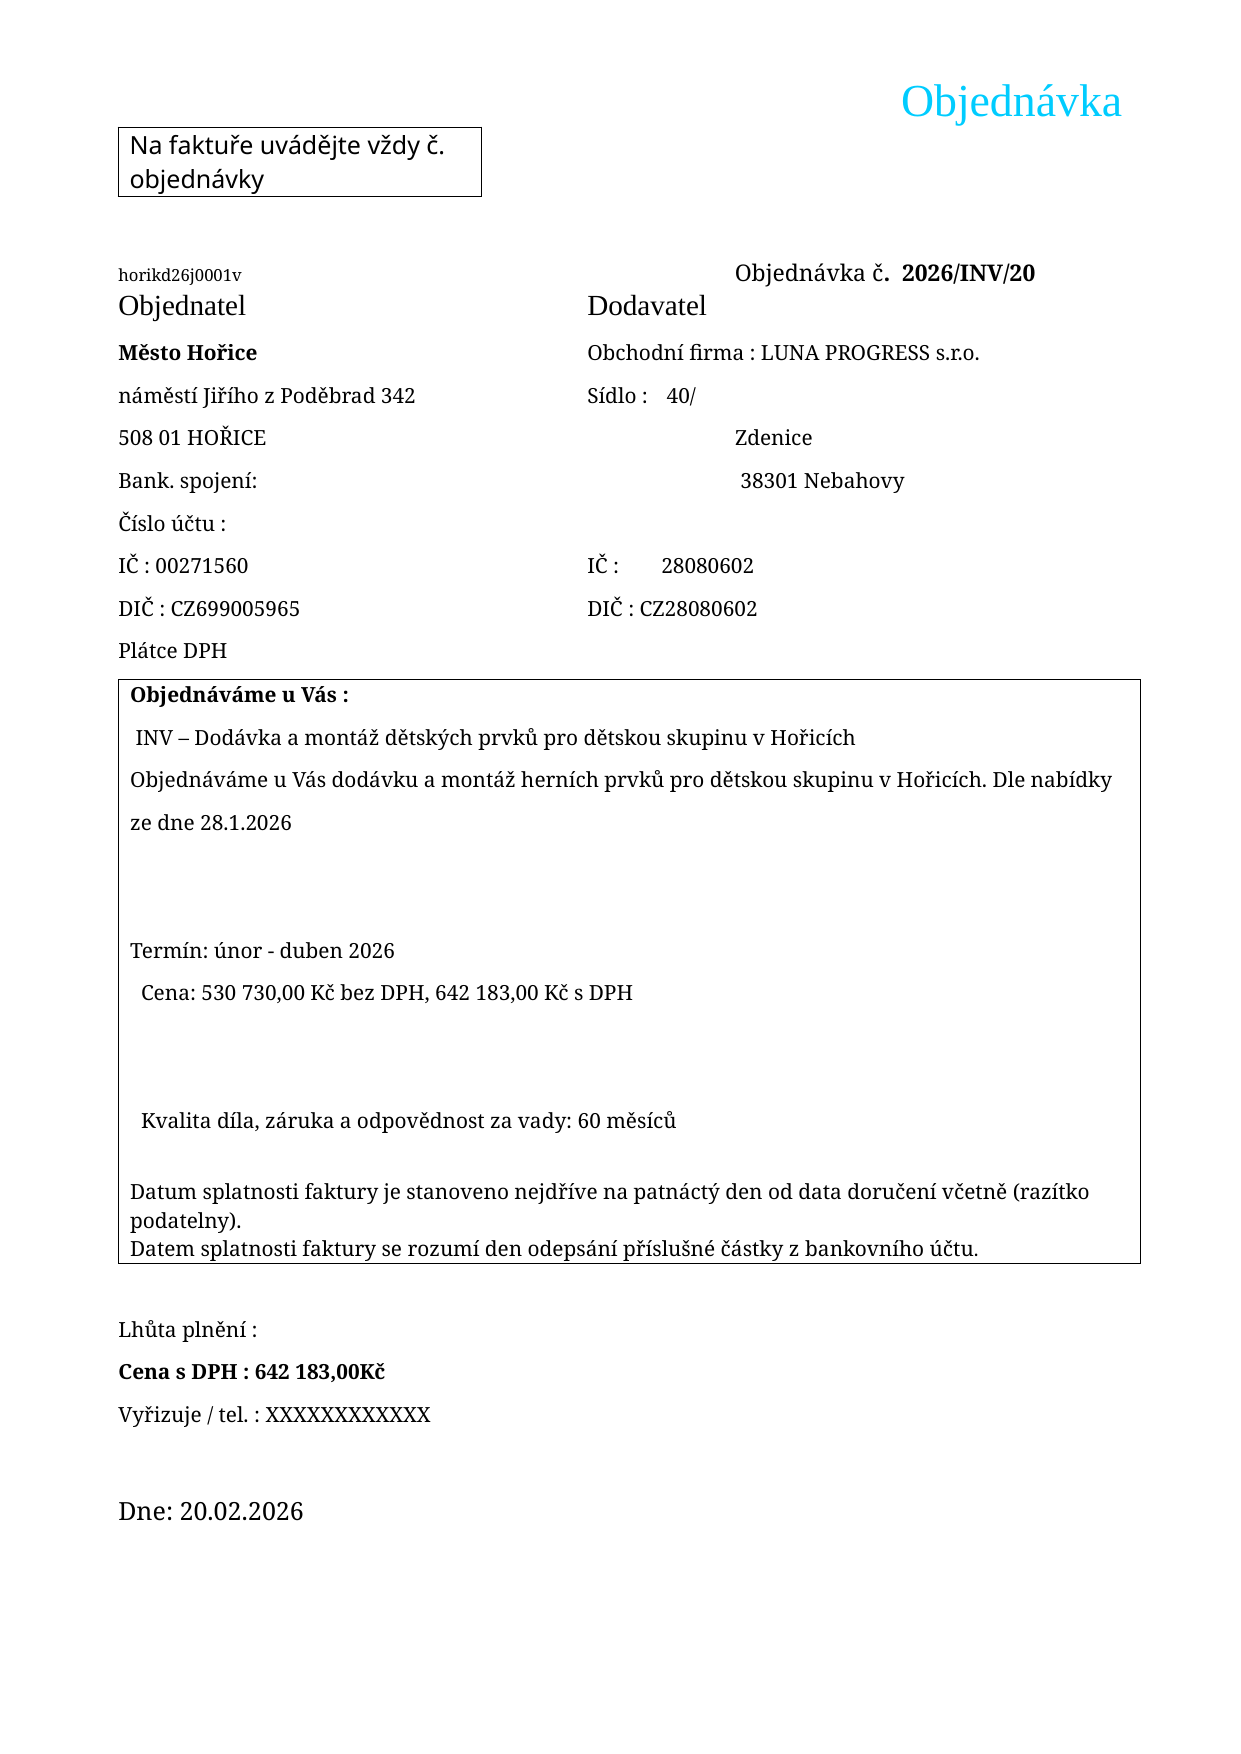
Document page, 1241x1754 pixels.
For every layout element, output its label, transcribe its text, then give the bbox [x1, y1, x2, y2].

table_header Objednáváme u Vás : INV – Dodávka a montáž dětských prvků pro dětskou skupinu v Hořicích Objednáváme u Vás dodávku a montáž herních prvků pro dětskou skupinu v Hořicích. Dle nabídky ze dne 28.1.2026 Termín: únor - duben 2026 Cena: 530 730,00 Kč bez DPH, 642 183,00 Kč s DPH Kvalita díla, záruka a odpovědnost za vady: 60 měsíců Datum splatnosti faktury je stanoveno nejdříve na patnáctý den od data doručení včetně (razítko podatelny). Datem splatnosti faktury se rozumí den odepsání příslušné částky z bankovního účtu. [119, 680, 1140, 1263]
text Objednatel Dodavatel [118, 288, 1122, 322]
table_header Na faktuře uvádějte vždy č. objednávky [119, 128, 481, 196]
text Plátce DPH [118, 637, 1122, 665]
table_header [118, 1545, 1127, 1597]
text Město Hořice Obchodní firma : LUNA PROGRESS s.r.o. [118, 338, 1122, 367]
text náměstí Jiřího z Poděbrad 342 Sídlo : 40/ [118, 381, 1122, 409]
text Dne: 20.02.2026 [118, 1493, 1122, 1528]
text horikd26j0001v Objednávka č. 2026/INV/20 [118, 257, 1122, 288]
text DIČ : CZ699005965 DIČ : CZ28080602 [118, 594, 1122, 622]
text Cena s DPH : 642 183,00Kč [118, 1357, 1122, 1386]
text Číslo účtu : [118, 509, 1122, 537]
text Vyřizuje / tel. : XXXXXXXXXXXX [118, 1400, 1122, 1428]
text Lhůta plnění : [118, 1315, 1122, 1343]
text 508 01 HOŘICE Zdenice [118, 423, 1122, 452]
text IČ : 00271560 IČ : 28080602 [118, 551, 1122, 580]
text Bank. spojení: 38301 Nebahovy [118, 466, 1122, 494]
table_header [1127, 1545, 1161, 1597]
